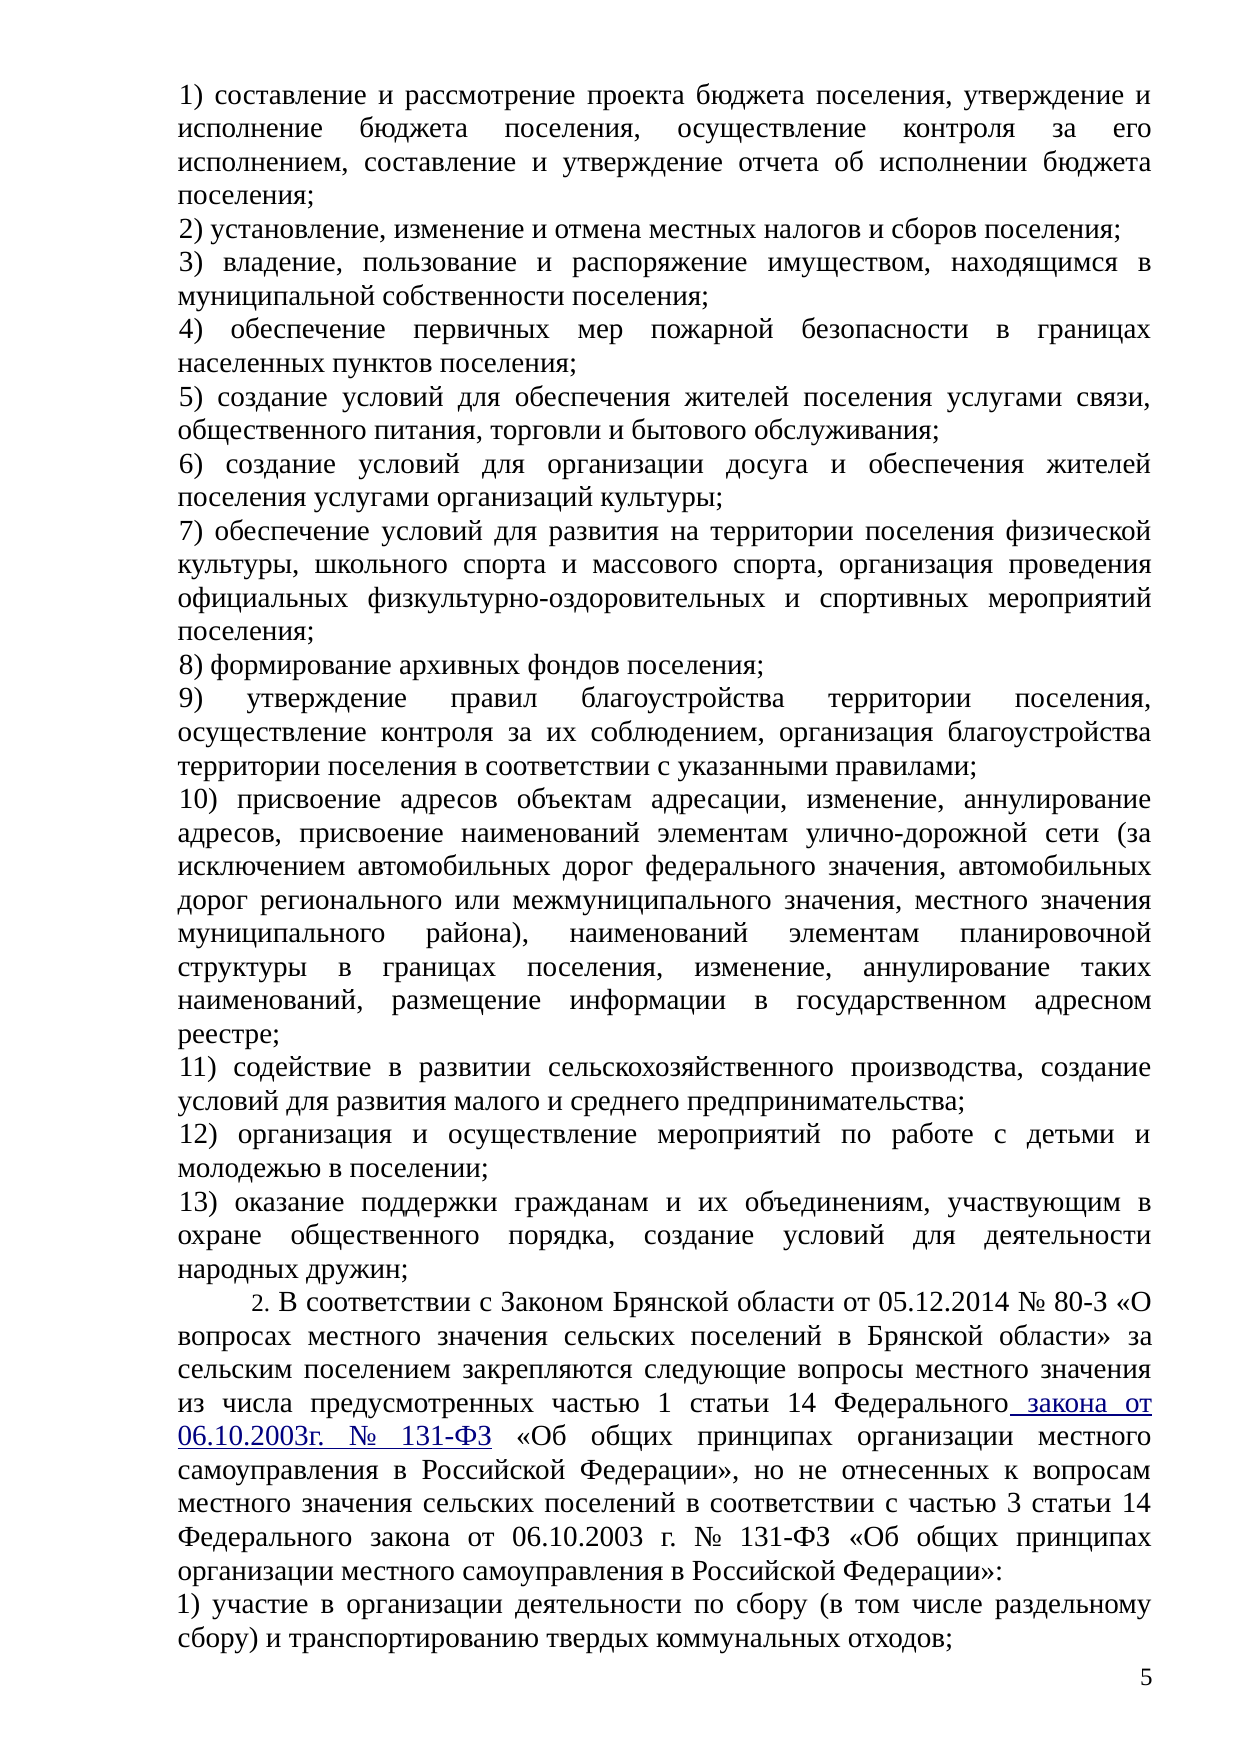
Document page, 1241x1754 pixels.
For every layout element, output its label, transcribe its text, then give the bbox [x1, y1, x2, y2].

text 13) оказание поддержки гражданам и их объединениям, участвующим в охране общественного порядка, создание условий для деятельности народных дружин; [177, 1184, 1152, 1284]
text 11) содействие в развитии сельскохозяйственного производства, создание условий для развития малого и среднего предпринимательства; [177, 1049, 1152, 1117]
text 12) организация и осуществление мероприятий по работе с детьми и молодежью в поселении; [177, 1117, 1152, 1184]
text 8) формирование архивных фондов поселения; [177, 647, 1152, 681]
text 4) обеспечение первичных мер пожарной безопасности в границах населенных пунктов поселения; [177, 312, 1152, 379]
text 7) обеспечение условий для развития на территории поселения физической культуры, школьного спорта и массового спорта, организация проведения официальных физкультурно-оздоровительных и спортивных мероприятий поселения; [177, 513, 1152, 647]
text 6) создание условий для организации досуга и обеспечения жителей поселения услугами организаций культуры; [177, 446, 1152, 513]
text 2) установление, изменение и отмена местных налогов и сборов поселения; [177, 211, 1152, 244]
text 10) присвоение адресов объектам адресации, изменение, аннулирование адресов, присвоение наименований элементам улично-дорожной сети (за исключением автомобильных дорог федерального значения, автомобильных дорог регионального или межмуниципального значения, местного значения муниципального района), наименований элементам планировочной структуры в границах поселения, изменение, аннулирование таких наименований, размещение информации в государственном адресном реестре; [177, 781, 1152, 1049]
text 1) составление и рассмотрение проекта бюджета поселения, утверждение и исполнение бюджета поселения, осуществление контроля за его исполнением, составление и утверждение отчета об исполнении бюджета поселения; [177, 77, 1152, 211]
text 3) владение, пользование и распоряжение имуществом, находящимся в муниципальной собственности поселения; [177, 244, 1152, 312]
text 9) утверждение правил благоустройства территории поселения, осуществление контроля за их соблюдением, организация благоустройства территории поселения в соответствии с указанными правилами; [177, 681, 1152, 781]
text 5) создание условий для обеспечения жителей поселения услугами связи, общественного питания, торговли и бытового обслуживания; [177, 379, 1152, 446]
text 1) участие в организации деятельности по сбору (в том числе раздельному сбору) и транспортированию твердых коммунальных отходов; [176, 1586, 1152, 1653]
list В соответствии с Законом Брянской области от 05.12.2014 № 80-З «О вопросах местного значения сельских поселений в Брянской области» за сельским поселением закрепляются следующие вопросы местного значения из числа предусмотренных частью 1 статьи 14 Федерального закона от 06.10.2003г. № 131-ФЗ «Об общих принципах организации местного самоуправления в Российской Федерации», но не отнесенных к вопросам местного значения сельских поселений в соответствии с частью 3 статьи 14 Федерального закона от 06.10.2003 г. № 131-ФЗ «Об общих принципах организации местного самоуправления в Российской Федерации»: [177, 1284, 1152, 1586]
